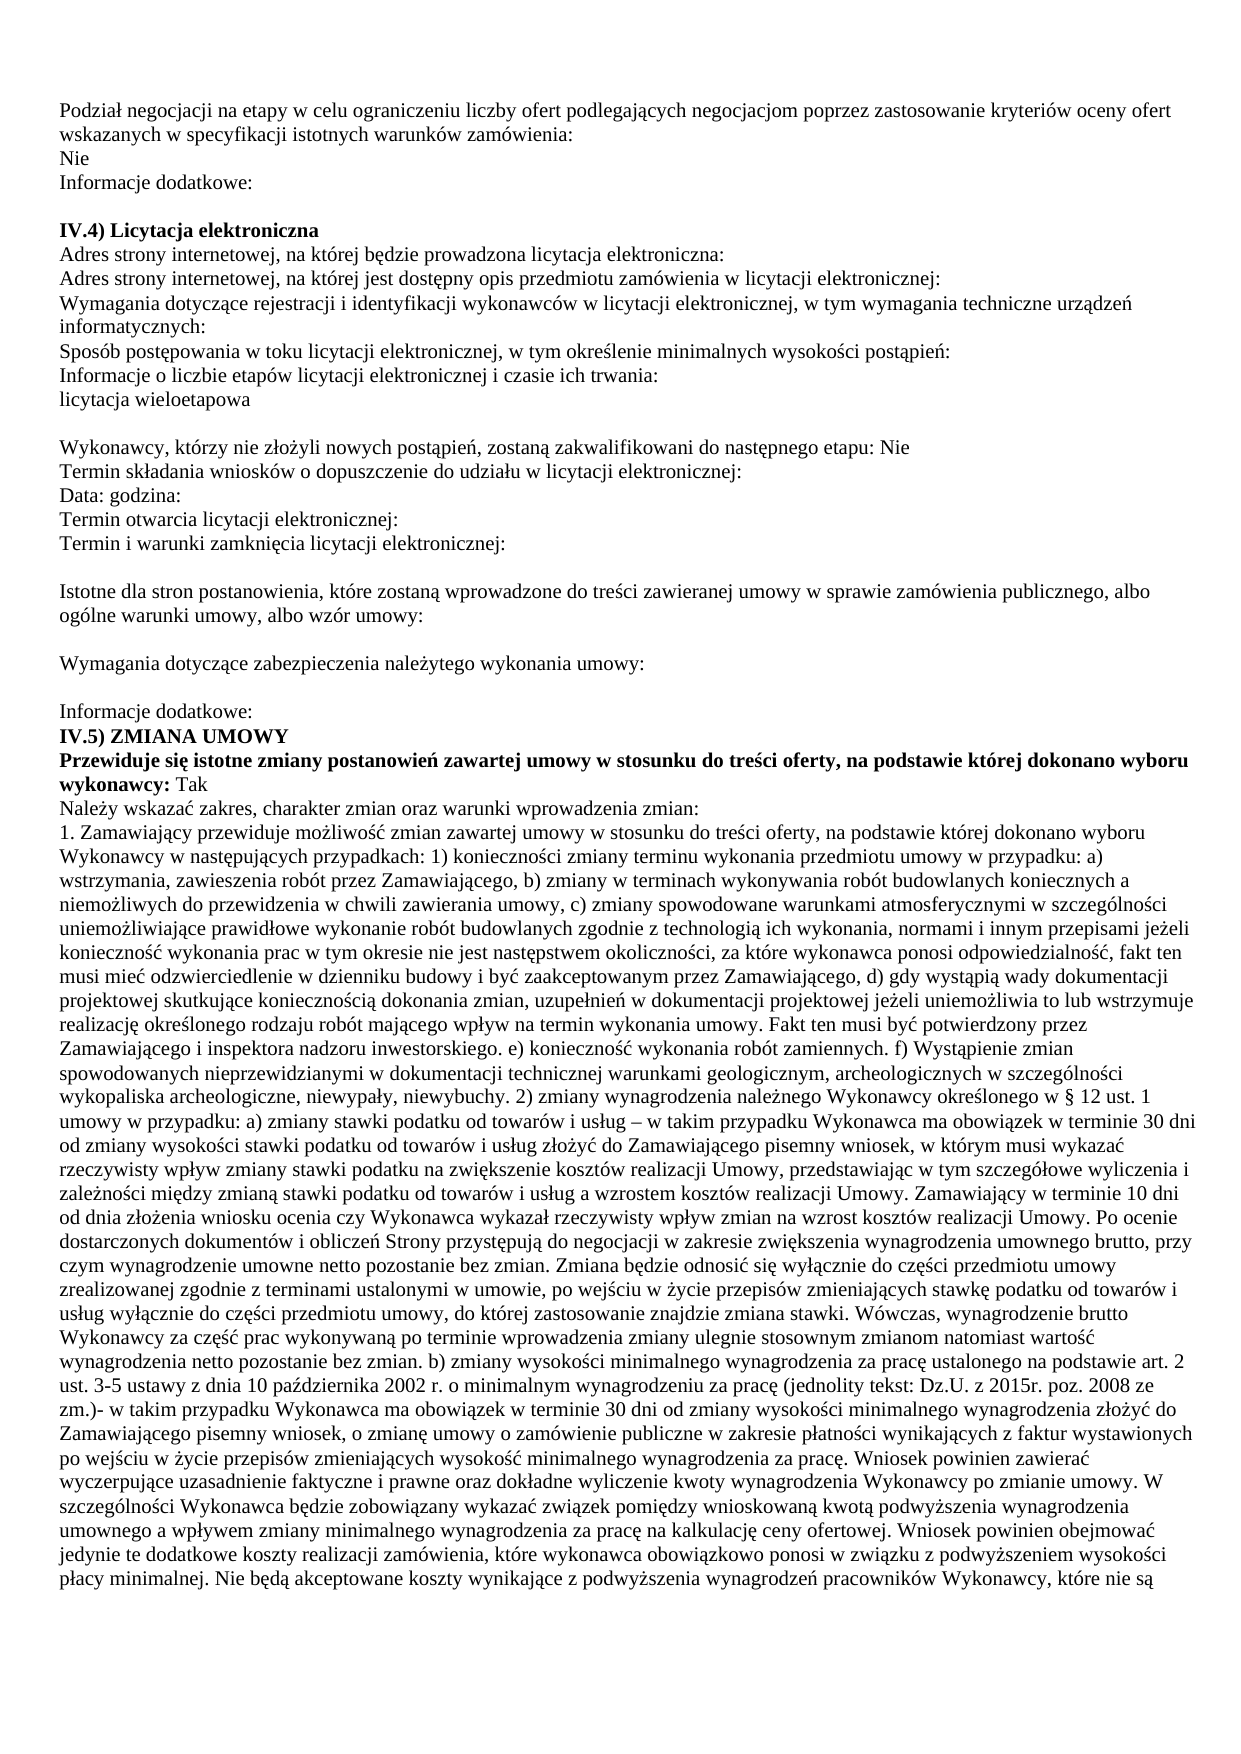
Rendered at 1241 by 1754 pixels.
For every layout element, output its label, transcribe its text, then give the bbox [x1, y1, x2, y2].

text Istotne dla stron postanowienia, które zostaną wprowadzone do treści zawieranej umowy w sprawie zamówienia publicznego, albo ogólne warunki umowy, albo wzór umowy: [59, 555, 1196, 627]
text Termin składania wniosków o dopuszczenie do udziału w licytacji elektronicznej: Data: godzina: Termin otwarcia licytacji elektronicznej: [59, 459, 1196, 531]
text Adres strony internetowej, na której jest dostępny opis przedmiotu zamówienia w licytacji elektronicznej: [59, 266, 1196, 290]
text IV.5) ZMIANA UMOWY Przewiduje się istotne zmiany postanowień zawartej umowy w stosunku do treści oferty, na podstawie której dokonano wyboru wykonawcy: Tak Należy wskazać zakres, charakter zmian oraz warunki wprowadzenia zmian: 1. Zamawiający przewiduje możliwość zmian zawartej umowy w stosunku do treści oferty, na podstawie której dokonano wyboru Wykonawcy w następujących przypadkach: 1) konieczności zmiany terminu wykonania przedmiotu umowy w przypadku: a) wstrzymania, zawieszenia robót przez Zamawiającego, b) zmiany w terminach wykonywania robót budowlanych koniecznych a niemożliwych do przewidzenia w chwili zawierania umowy, c) zmiany spowodowane warunkami atmosferycznymi w szczególności uniemożliwiające prawidłowe wykonanie robót budowlanych zgodnie z technologią ich wykonania, normami i innym przepisami jeżeli konieczność wykonania prac w tym okresie nie jest następstwem okoliczności, za które wykonawca ponosi odpowiedzialność, fakt ten musi mieć odzwierciedlenie w dzienniku budowy i być zaakceptowanym przez Zamawiającego, d) gdy wystąpią wady dokumentacji projektowej skutkujące koniecznością dokonania zmian, uzupełnień w dokumentacji projektowej jeżeli uniemożliwia to lub wstrzymuje realizację określonego rodzaju robót mającego wpływ na termin wykonania umowy. Fakt ten musi być potwierdzony przez Zamawiającego i inspektora nadzoru inwestorskiego. e) konieczność wykonania robót zamiennych. f) Wystąpienie zmian spowodowanych nieprzewidzianymi w dokumentacji technicznej warunkami geologicznym, archeologicznych w szczególności wykopaliska archeologiczne, niewypały, niewybuchy. 2) zmiany wynagrodzenia należnego Wykonawcy określonego w § 12 ust. 1 umowy w przypadku: a) zmiany stawki podatku od towarów i usług – w takim przypadku Wykonawca ma obowiązek w terminie 30 dni od zmiany wysokości stawki podatku od towarów i usług złożyć do Zamawiającego pisemny wniosek, w którym musi wykazać rzeczywisty wpływ zmiany stawki podatku na zwiększenie kosztów realizacji Umowy, przedstawiając w tym szczegółowe wyliczenia i zależności między zmianą stawki podatku od towarów i usług a wzrostem kosztów realizacji Umowy. Zamawiający w terminie 10 dni od dnia złożenia wniosku ocenia czy Wykonawca wykazał rzeczywisty wpływ zmian na wzrost kosztów realizacji Umowy. Po ocenie dostarczonych dokumentów i obliczeń Strony przystępują do negocjacji w zakresie zwiększenia wynagrodzenia umownego brutto, przy czym wynagrodzenie umowne netto pozostanie bez zmian. Zmiana będzie odnosić się wyłącznie do części przedmiotu umowy zrealizowanej zgodnie z terminami ustalonymi w umowie, po wejściu w życie przepisów zmieniających stawkę podatku od towarów i usług wyłącznie do części przedmiotu umowy, do której zastosowanie znajdzie zmiana stawki. Wówczas, wynagrodzenie brutto Wykonawcy za część prac wykonywaną po terminie wprowadzenia zmiany ulegnie stosownym zmianom natomiast wartość wynagrodzenia netto pozostanie bez zmian. b) zmiany wysokości minimalnego wynagrodzenia za pracę ustalonego na podstawie art. 2 ust. 3-5 ustawy z dnia 10 października 2002 r. o minimalnym wynagrodzeniu za pracę (jednolity tekst: Dz.U. z 2015r. poz. 2008 ze zm.)- w takim przypadku Wykonawca ma obowiązek w terminie 30 dni od zmiany wysokości minimalnego wynagrodzenia złożyć do Zamawiającego pisemny wniosek, o zmianę umowy o zamówienie publiczne w zakresie płatności wynikających z faktur wystawionych po wejściu w życie przepisów zmieniających wysokość minimalnego wynagrodzenia za pracę. Wniosek powinien zawierać wyczerpujące uzasadnienie faktyczne i prawne oraz dokładne wyliczenie kwoty wynagrodzenia Wykonawcy po zmianie umowy. W szczególności Wykonawca będzie zobowiązany wykazać związek pomiędzy wnioskowaną kwotą podwyższenia wynagrodzenia umownego a wpływem zmiany minimalnego wynagrodzenia za pracę na kalkulację ceny ofertowej. Wniosek powinien obejmować jedynie te dodatkowe koszty realizacji zamówienia, które wykonawca obowiązkowo ponosi w związku z podwyższeniem wysokości płacy minimalnej. Nie będą akceptowane koszty wynikające z podwyższenia wynagrodzeń pracowników Wykonawcy, które nie są [59, 723, 1196, 1590]
text licytacja wieloetapowa Wykonawcy, którzy nie złożyli nowych postąpień, zostaną zakwalifikowani do następnego etapu: Nie [59, 387, 1196, 459]
text Wymagania dotyczące rejestracji i identyfikacji wykonawców w licytacji elektronicznej, w tym wymagania techniczne urządzeń informatycznych: [59, 290, 1196, 338]
text Sposób postępowania w toku licytacji elektronicznej, w tym określenie minimalnych wysokości postąpień: [59, 338, 1196, 363]
text Informacje o liczbie etapów licytacji elektronicznej i czasie ich trwania: [59, 363, 1196, 387]
text Podział negocjacji na etapy w celu ograniczeniu liczby ofert podlegających negocjacjom poprzez zastosowanie kryteriów oceny ofert wskazanych w specyfikacji istotnych warunków zamówienia: Nie Informacje dodatkowe: IV.4) Licytacja elektroniczna Adres strony internetowej, na której będzie prowadzona licytacja elektroniczna: [59, 74, 1196, 266]
text Termin i warunki zamknięcia licytacji elektronicznej: [59, 531, 1196, 555]
text Informacje dodatkowe: [59, 675, 1196, 723]
text Wymagania dotyczące zabezpieczenia należytego wykonania umowy: [59, 627, 1196, 675]
